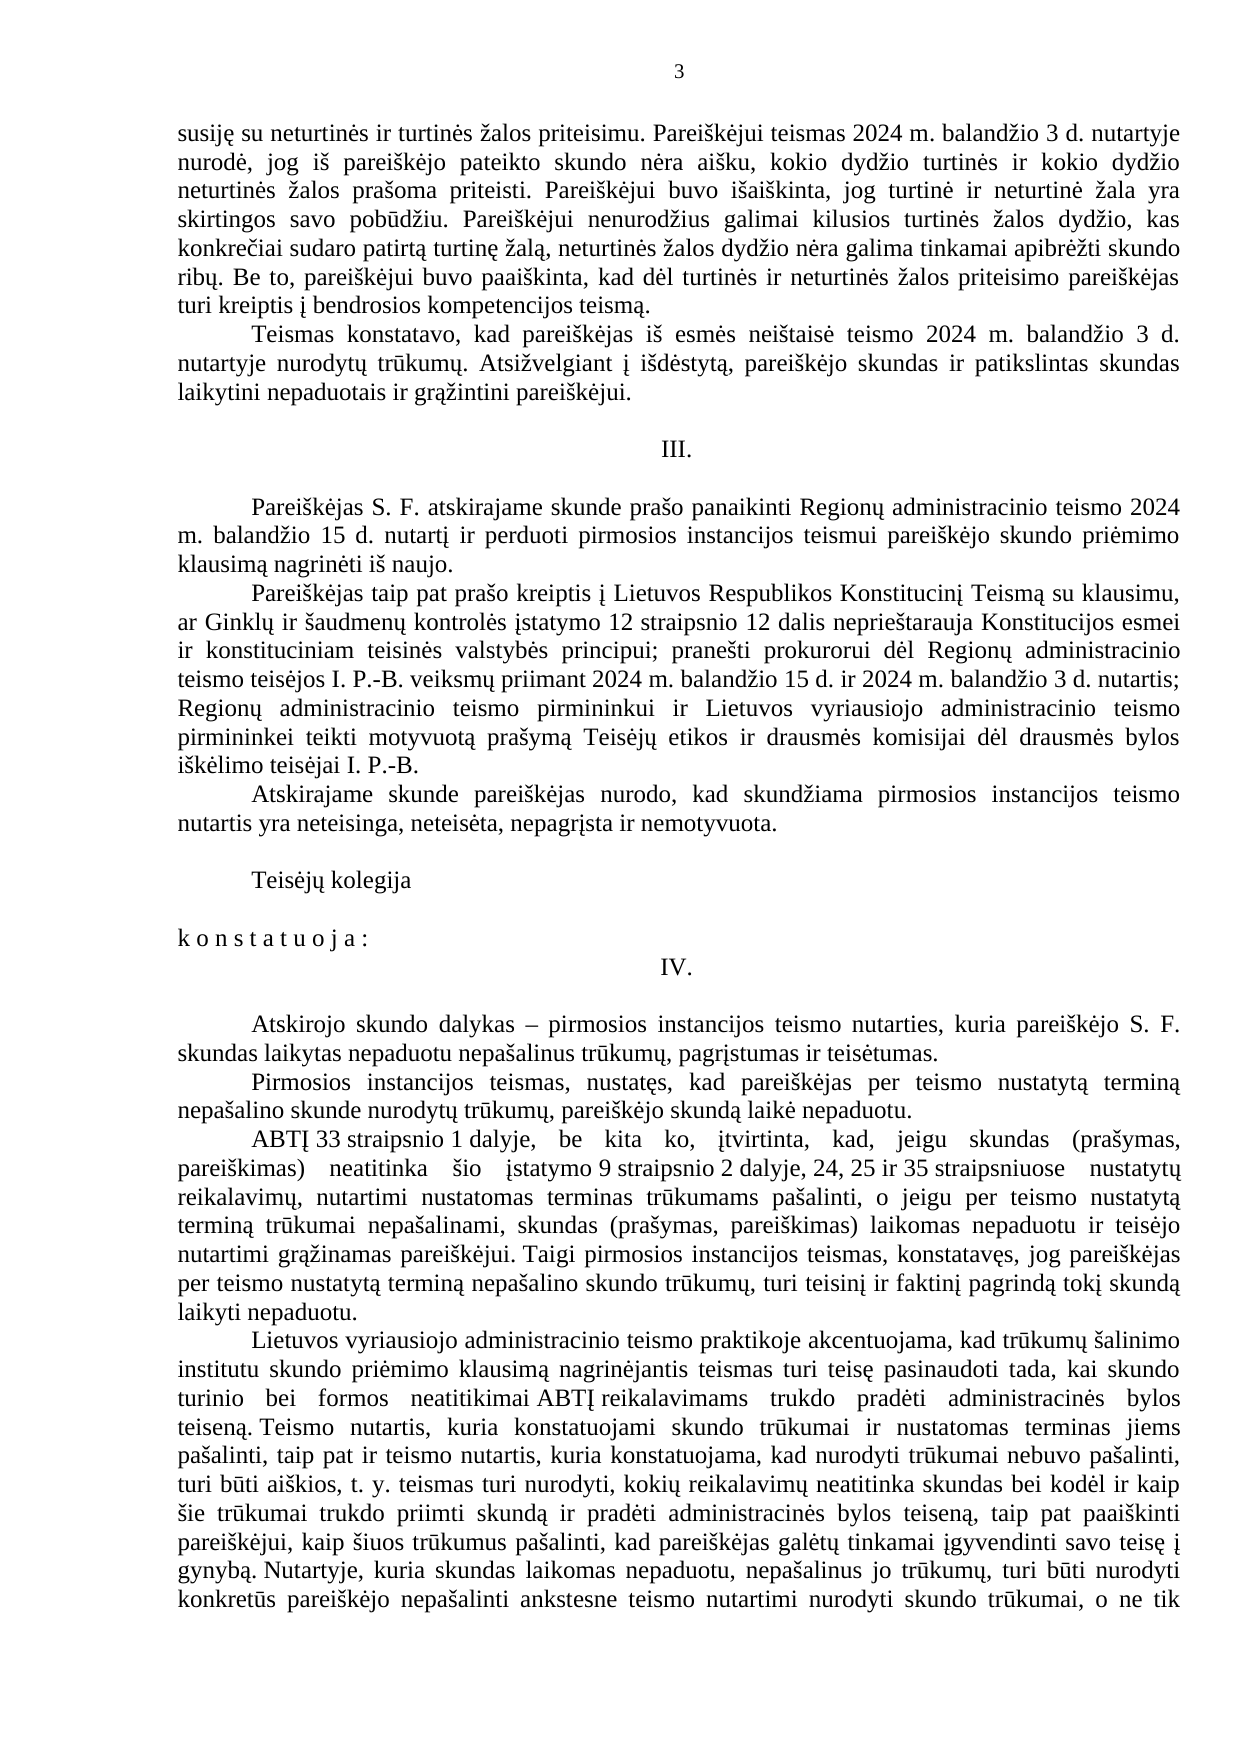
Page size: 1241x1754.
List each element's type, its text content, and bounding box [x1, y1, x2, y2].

text susiję su neturtinės ir turtinės žalos priteisimu. Pareiškėjui teismas 2024 m. balandžio 3 d. nutartyje nurodė, jog iš pareiškėjo pateikto skundo nėra aišku, kokio dydžio turtinės ir kokio dydžio neturtinės žalos prašoma priteisti. Pareiškėjui buvo išaiškinta, jog turtinė ir neturtinė žala yra skirtingos savo pobūdžiu. Pareiškėjui nenurodžius galimai kilusios turtinės žalos dydžio, kas konkrečiai sudaro patirtą turtinę žalą, neturtinės žalos dydžio nėra galima tinkamai apibrėžti skundo ribų. Be to, pareiškėjui buvo paaiškinta, kad dėl turtinės ir neturtinės žalos priteisimo pareiškėjas turi kreiptis į bendrosios kompetencijos teismą. [177, 118, 1181, 319]
text ABTĮ 33 straipsnio 1 dalyje, be kita ko, įtvirtinta, kad, jeigu skundas (prašymas, pareiškimas) neatitinka šio įstatymo 9 straipsnio 2 dalyje, 24, 25 ir 35 straipsniuose nustatytų reikalavimų, nutartimi nustatomas terminas trūkumams pašalinti, o jeigu per teismo nustatytą terminą trūkumai nepašalinami, skundas (prašymas, pareiškimas) laikomas nepaduotu ir teisėjo nutartimi grąžinamas pareiškėjui. Taigi pirmosios instancijos teismas, konstatavęs, jog pareiškėjas per teismo nustatytą terminą nepašalino skundo trūkumų, turi teisinį ir faktinį pagrindą tokį skundą laikyti nepaduotu. [177, 1124, 1181, 1326]
text IV. [177, 952, 1176, 981]
text Teismas konstatavo, kad pareiškėjas iš esmės neištaisė teismo 2024 m. balandžio 3 d. nutartyje nurodytų trūkumų. Atsižvelgiant į išdėstytą, pareiškėjo skundas ir patikslintas skundas laikytini nepaduotais ir grąžintini pareiškėjui. [177, 319, 1181, 406]
text k o n s t a t u o j a : [177, 923, 1181, 952]
text Atskirojo skundo dalykas – pirmosios instancijos teismo nutarties, kuria pareiškėjo S. F. skundas laikytas nepaduotu nepašalinus trūkumų, pagrįstumas ir teisėtumas. [177, 1009, 1181, 1067]
text Teisėjų kolegija [177, 866, 1181, 894]
text Atskirajame skunde pareiškėjas nurodo, kad skundžiama pirmosios instancijos teismo nutartis yra neteisinga, neteisėta, nepagrįsta ir nemotyvuota. [177, 779, 1181, 837]
text Pirmosios instancijos teismas, nustatęs, kad pareiškėjas per teismo nustatytą terminą nepašalino skunde nurodytų trūkumų, pareiškėjo skundą laikė nepaduotu. [177, 1067, 1181, 1124]
text Lietuvos vyriausiojo administracinio teismo praktikoje akcentuojama, kad trūkumų šalinimo institutu skundo priėmimo klausimą nagrinėjantis teismas turi teisę pasinaudoti tada, kai skundo turinio bei formos neatitikimai ABTĮ reikalavimams trukdo pradėti administracinės bylos teiseną. Teismo nutartis, kuria konstatuojami skundo trūkumai ir nustatomas terminas jiems pašalinti, taip pat ir teismo nutartis, kuria konstatuojama, kad nurodyti trūkumai nebuvo pašalinti, turi būti aiškios, t. y. teismas turi nurodyti, kokių reikalavimų neatitinka skundas bei kodėl ir kaip šie trūkumai trukdo priimti skundą ir pradėti administracinės bylos teiseną, taip pat paaiškinti pareiškėjui, kaip šiuos trūkumus pašalinti, kad pareiškėjas galėtų tinkamai įgyvendinti savo teisę į gynybą. Nutartyje, kuria skundas laikomas nepaduotu, nepašalinus jo trūkumų, turi būti nurodyti konkretūs pareiškėjo nepašalinti ankstesne teismo nutartimi nurodyti skundo trūkumai, o ne tik [177, 1326, 1181, 1613]
text Pareiškėjas S. F. atskirajame skunde prašo panaikinti Regionų administracinio teismo 2024 m. balandžio 15 d. nutartį ir perduoti pirmosios instancijos teismui pareiškėjo skundo priėmimo klausimą nagrinėti iš naujo. [177, 492, 1181, 578]
text Pareiškėjas taip pat prašo kreiptis į Lietuvos Respublikos Konstitucinį Teismą su klausimu, ar Ginklų ir šaudmenų kontrolės įstatymo 12 straipsnio 12 dalis neprieštarauja Konstitucijos esmei ir konstituciniam teisinės valstybės principui; pranešti prokurorui dėl Regionų administracinio teismo teisėjos I. P.-B. veiksmų priimant 2024 m. balandžio 15 d. ir 2024 m. balandžio 3 d. nutartis; Regionų administracinio teismo pirmininkui ir Lietuvos vyriausiojo administracinio teismo pirmininkei teikti motyvuotą prašymą Teisėjų etikos ir drausmės komisijai dėl drausmės bylos iškėlimo teisėjai I. P.-B. [177, 578, 1181, 779]
text III. [177, 434, 1176, 463]
